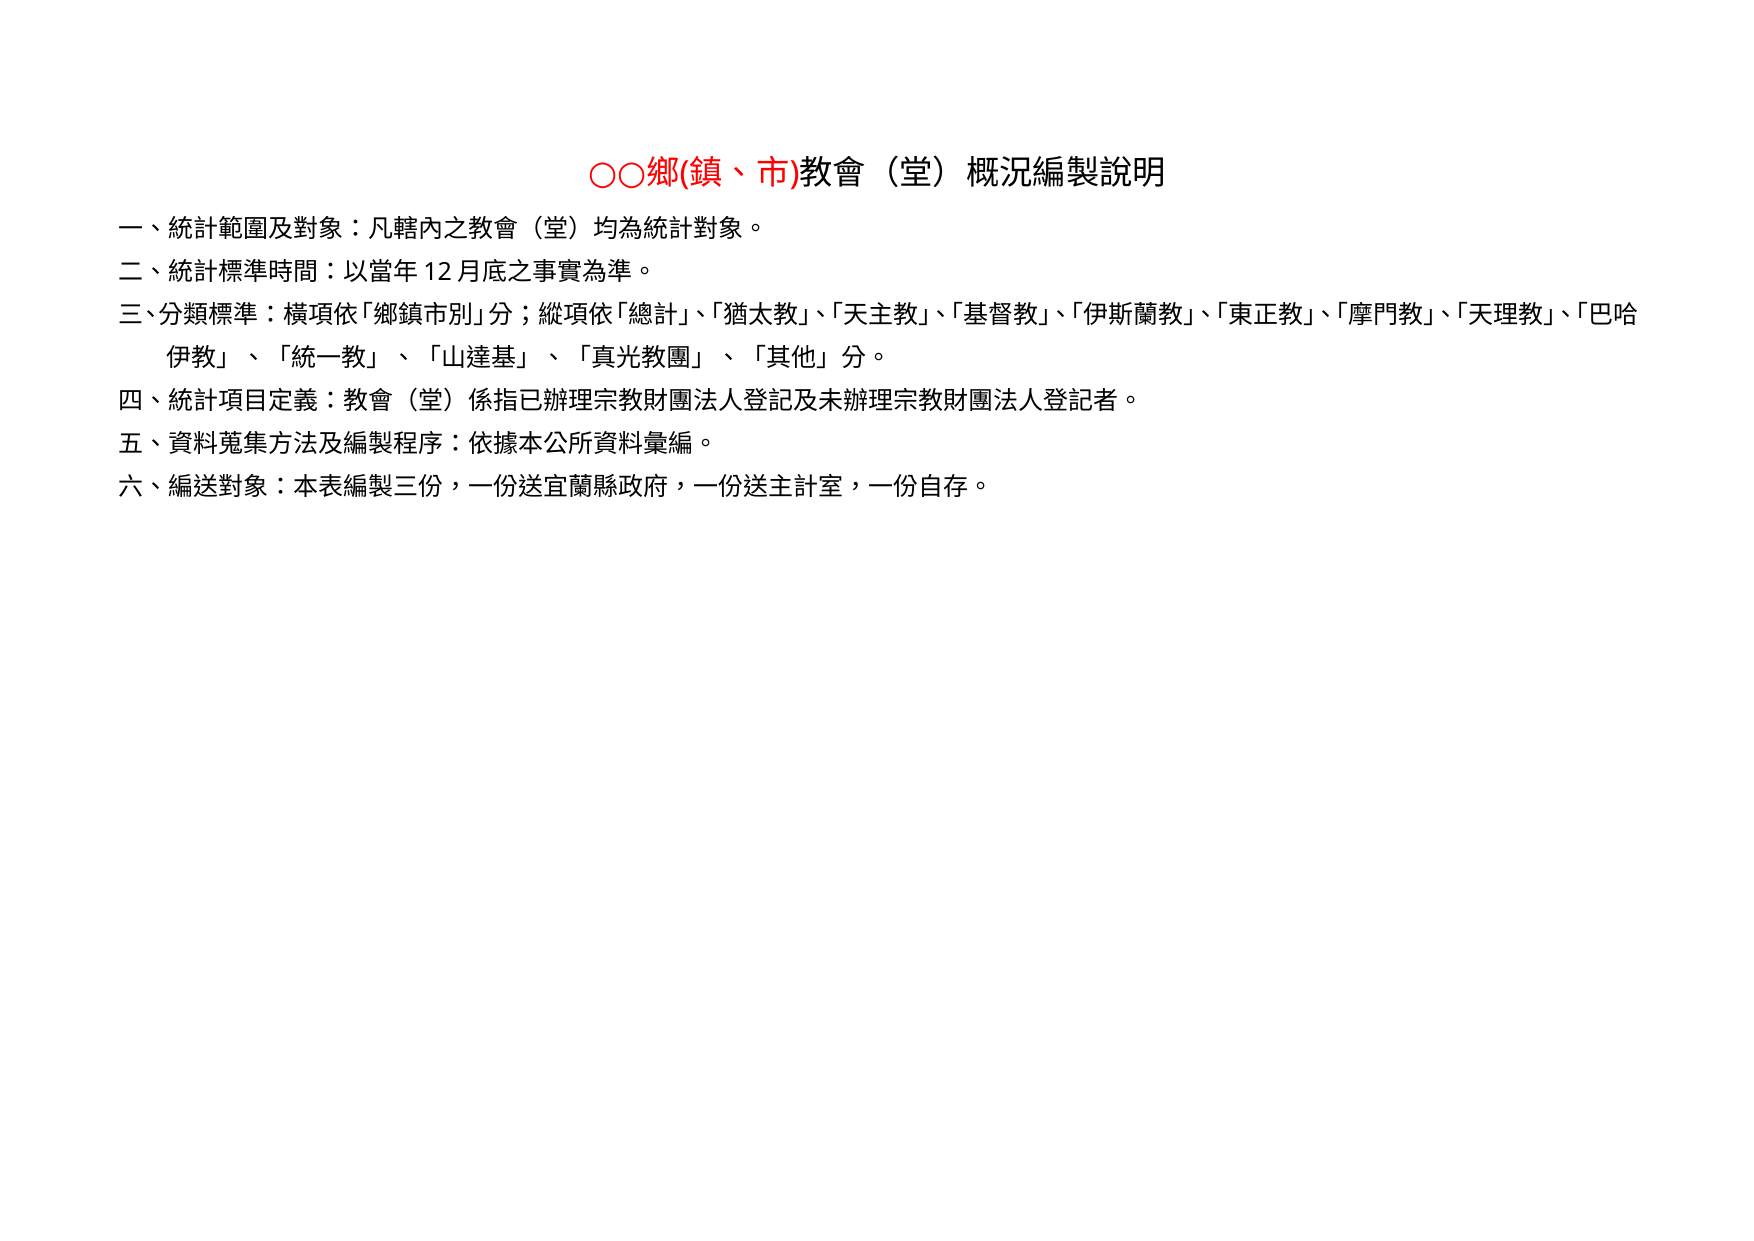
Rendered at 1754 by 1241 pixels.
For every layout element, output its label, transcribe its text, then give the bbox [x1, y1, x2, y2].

text 四、統計項目定義：教會（堂）係指已辦理宗教財團法人登記及未辦理宗教財團法人登記者。 [118, 379, 1636, 417]
text 六、編送對象：本表編製三份，一份送宜蘭縣政府，一份送主計室，一份自存。 [118, 465, 1636, 503]
text ○○鄉(鎮、市)教會（堂）概況編製說明 [118, 133, 1636, 208]
text 二、統計標準時間：以當年12月底之事實為準。 [118, 251, 1636, 288]
text 五、資料蒐集方法及編製程序：依據本公所資料彙編。 [118, 422, 1636, 460]
text 三、分類標準：橫項依「鄉鎮市別」分；縱項依「總計」、「猶太教」、「天主教」、「基督教」、「伊斯蘭教」、「東正教」、「摩門教」、「天理教」、「巴哈伊教」、「統一教」、「山達基」、「真光教團」、「其他」分。 [118, 293, 1636, 374]
text 一、統計範圍及對象：凡轄內之教會（堂）均為統計對象。 [118, 208, 1636, 245]
